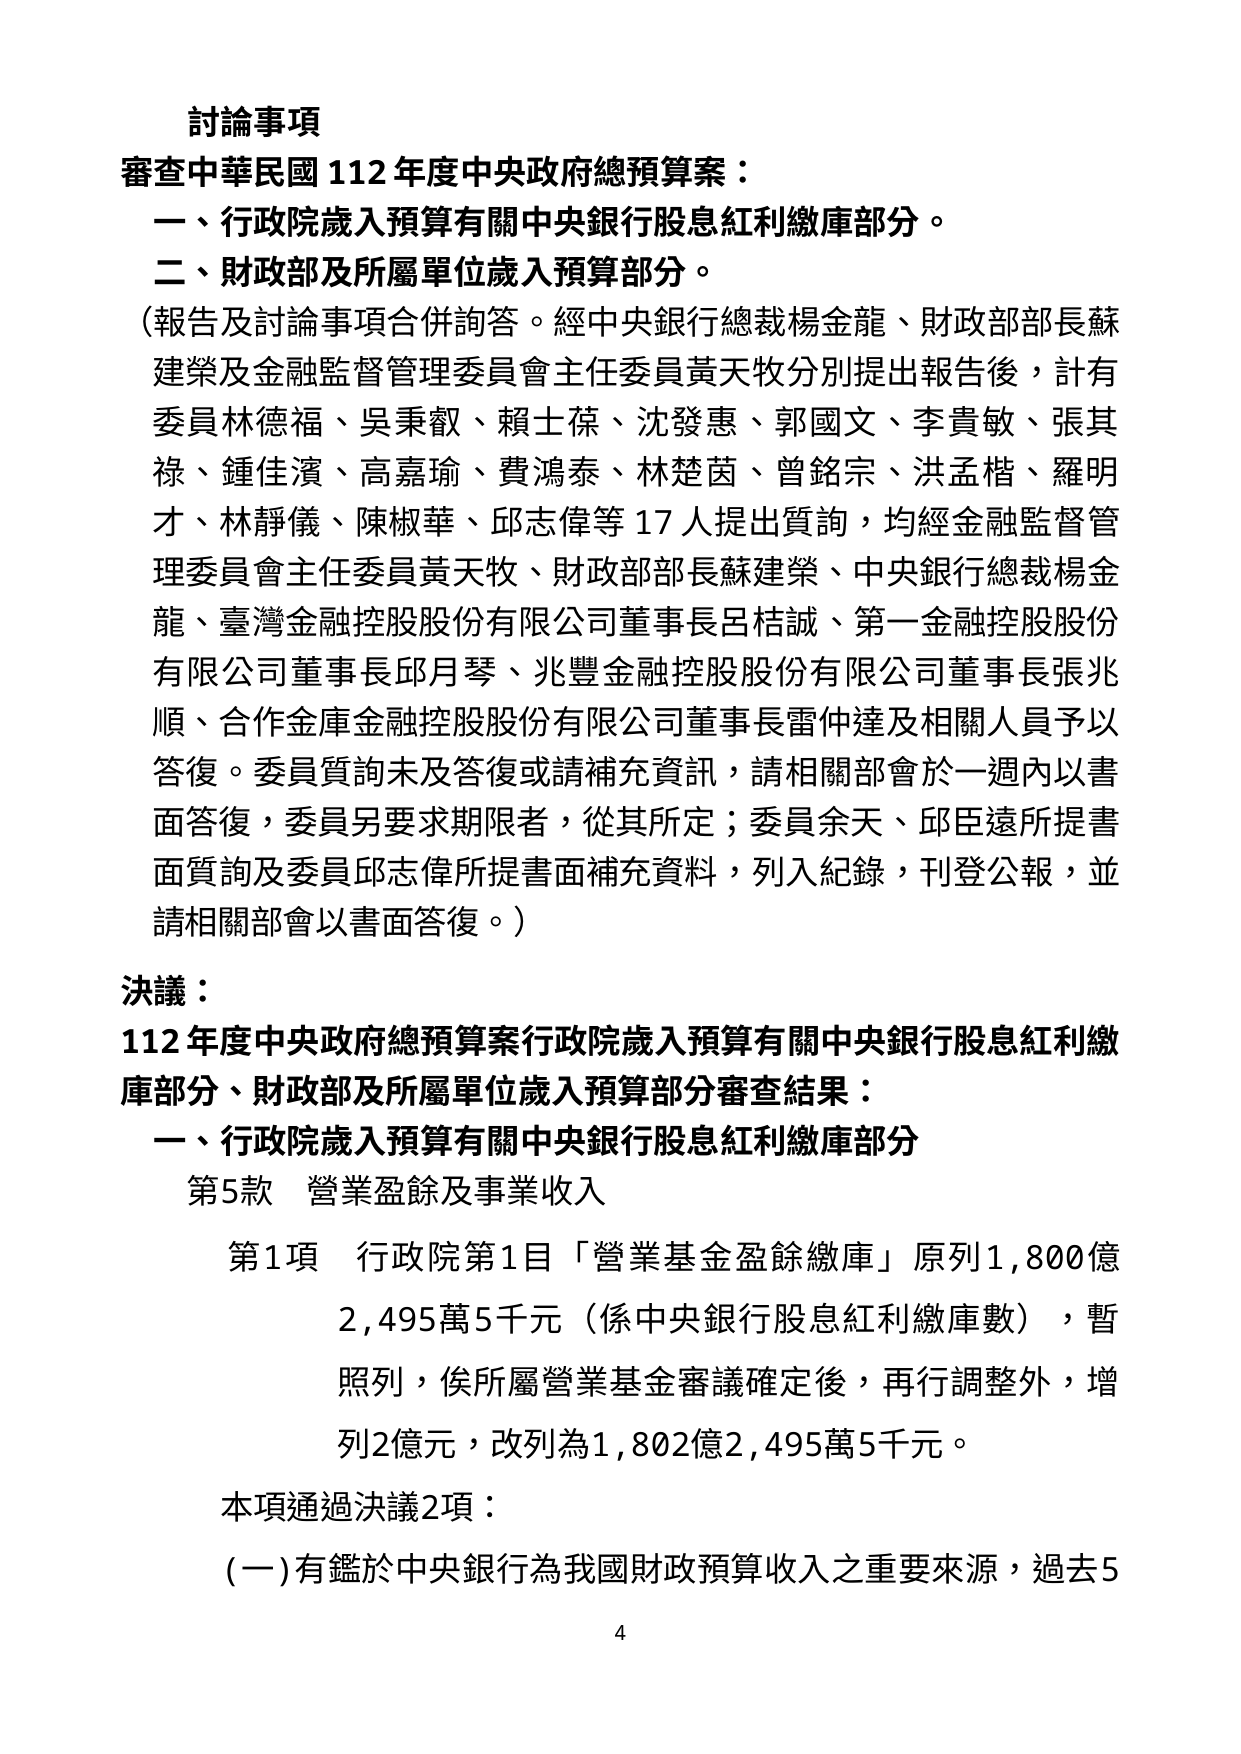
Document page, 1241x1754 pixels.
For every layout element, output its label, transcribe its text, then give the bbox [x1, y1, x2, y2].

text 決議： [120, 963, 1120, 1013]
text 二、財政部及所屬單位歲入預算部分。 [120, 244, 1120, 294]
text 一、行政院歲入預算有關中央銀行股息紅利繳庫部分。 [120, 194, 1120, 244]
text 審查中華民國112年度中央政府總預算案： [120, 144, 1120, 194]
text 第5款 營業盈餘及事業收入 [120, 1163, 1120, 1213]
text 112年度中央政府總預算案行政院歲入預算有關中央銀行股息紅利繳庫部分、財政部及所屬單位歲入預算部分審查結果： [120, 1013, 1120, 1113]
text 討論事項 [187, 94, 1120, 144]
text 一、行政院歲入預算有關中央銀行股息紅利繳庫部分 [120, 1113, 1120, 1163]
text 第1項 行政院第1目「營業基金盈餘繳庫」原列1,800億2,495萬5千元（係中央銀行股息紅利繳庫數），暫照列，俟所屬營業基金審議確定後，再行調整外，增列2億元，改列為1,802億2,495萬5千元。 [120, 1213, 1120, 1463]
text （報告及討論事項合併詢答。經中央銀行總裁楊金龍、財政部部長蘇建榮及金融監督管理委員會主任委員黃天牧分別提出報告後，計有委員林德福、吳秉叡、賴士葆、沈發惠、郭國文、李貴敏、張其祿、鍾佳濱、高嘉瑜、費鴻泰、林楚茵、曾銘宗、洪孟楷、羅明才、林靜儀、陳椒華、邱志偉等17人提出質詢，均經金融監督管理委員會主任委員黃天牧、財政部部長蘇建榮、中央銀行總裁楊金龍、臺灣金融控股股份有限公司董事長呂桔誠、第一金融控股股份有限公司董事長邱月琴、兆豐金融控股股份有限公司董事長張兆順、合作金庫金融控股股份有限公司董事長雷仲達及相關人員予以答復。委員質詢未及答復或請補充資訊，請相關部會於一週內以書面答復，委員另要求期限者，從其所定；委員余天、邱臣遠所提書面質詢及委員邱志偉所提書面補充資料，列入紀錄，刊登公報，並請相關部會以書面答復。） [120, 294, 1120, 944]
text (一)有鑑於中央銀行為我國財政預算收入之重要來源，過去5 [120, 1526, 1120, 1588]
text 本項通過決議2項： [120, 1463, 1120, 1526]
